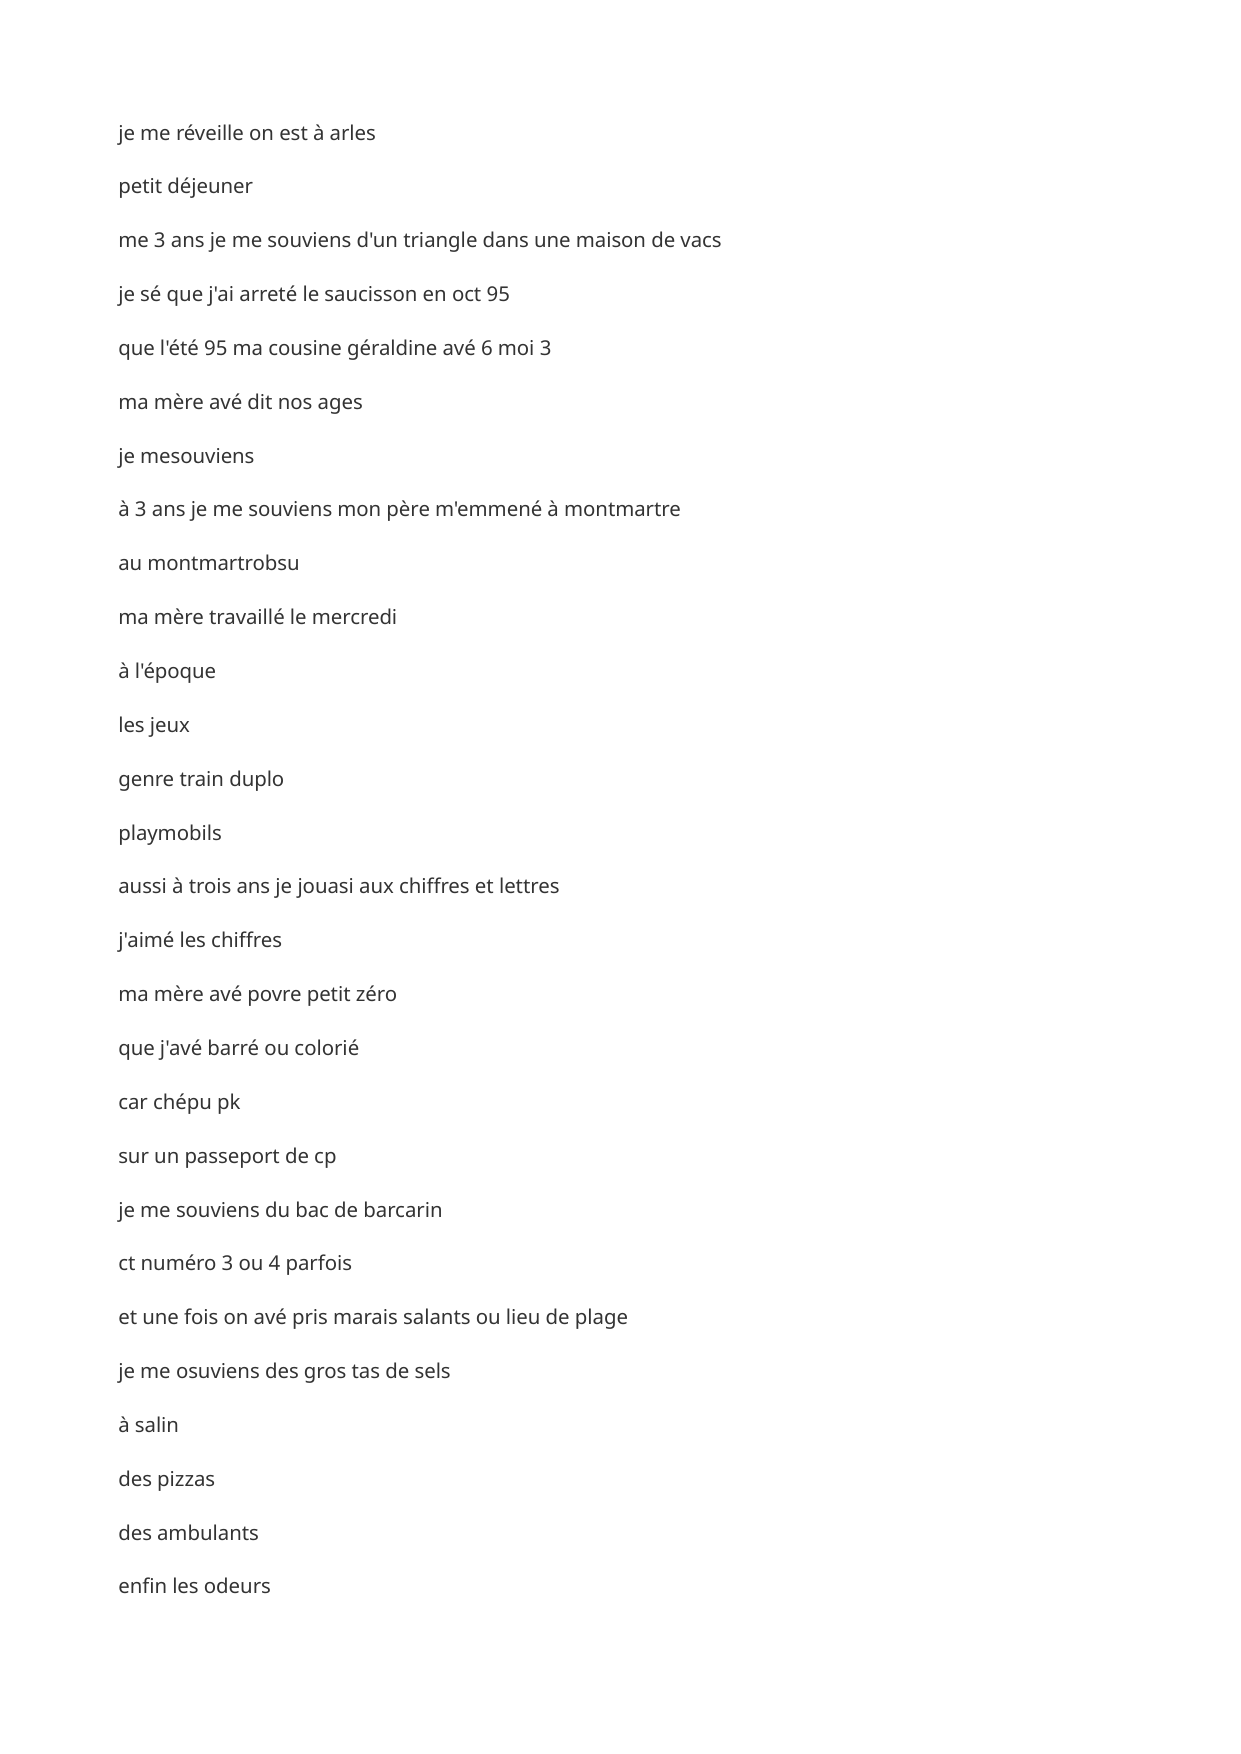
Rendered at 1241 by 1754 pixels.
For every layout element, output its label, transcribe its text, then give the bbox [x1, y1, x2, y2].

list me 3 ans je me souviens d'un triangle dans une maison de vacs [118, 226, 1044, 253]
list que l'été 95 ma cousine géraldine avé 6 moi 3 [118, 333, 1044, 361]
list à salin [118, 1411, 1044, 1438]
list j'aimé les chiffres [118, 926, 1044, 954]
list et une fois on avé pris marais salants ou lieu de plage [118, 1303, 1044, 1331]
list que j'avé barré ou colorié [118, 1034, 1044, 1061]
list ma mère avé dit nos ages [118, 387, 1044, 415]
list les jeux [118, 711, 1044, 738]
list car chépu pk [118, 1087, 1044, 1115]
list je me souviens du bac de barcarin [118, 1195, 1044, 1223]
list des pizzas [118, 1464, 1044, 1492]
list je me réveille on est à arles [118, 118, 1044, 146]
list ct numéro 3 ou 4 parfois [118, 1249, 1044, 1277]
list ma mère avé povre petit zéro [118, 980, 1044, 1007]
list enfin les odeurs [118, 1572, 1044, 1600]
list petit déjeuner [118, 172, 1044, 200]
list playmobils [118, 818, 1044, 846]
list genre train duplo [118, 764, 1044, 792]
list je mesouviens [118, 441, 1044, 469]
list je me osuviens des gros tas de sels [118, 1357, 1044, 1384]
list des ambulants [118, 1518, 1044, 1546]
list à l'époque [118, 657, 1044, 684]
list aussi à trois ans je jouasi aux chiffres et lettres [118, 872, 1044, 900]
list à 3 ans je me souviens mon père m'emmené à montmartre [118, 495, 1044, 523]
list sur un passeport de cp [118, 1141, 1044, 1169]
list je sé que j'ai arreté le saucisson en oct 95 [118, 280, 1044, 307]
list au montmartrobsu [118, 549, 1044, 577]
list ma mère travaillé le mercredi [118, 603, 1044, 631]
